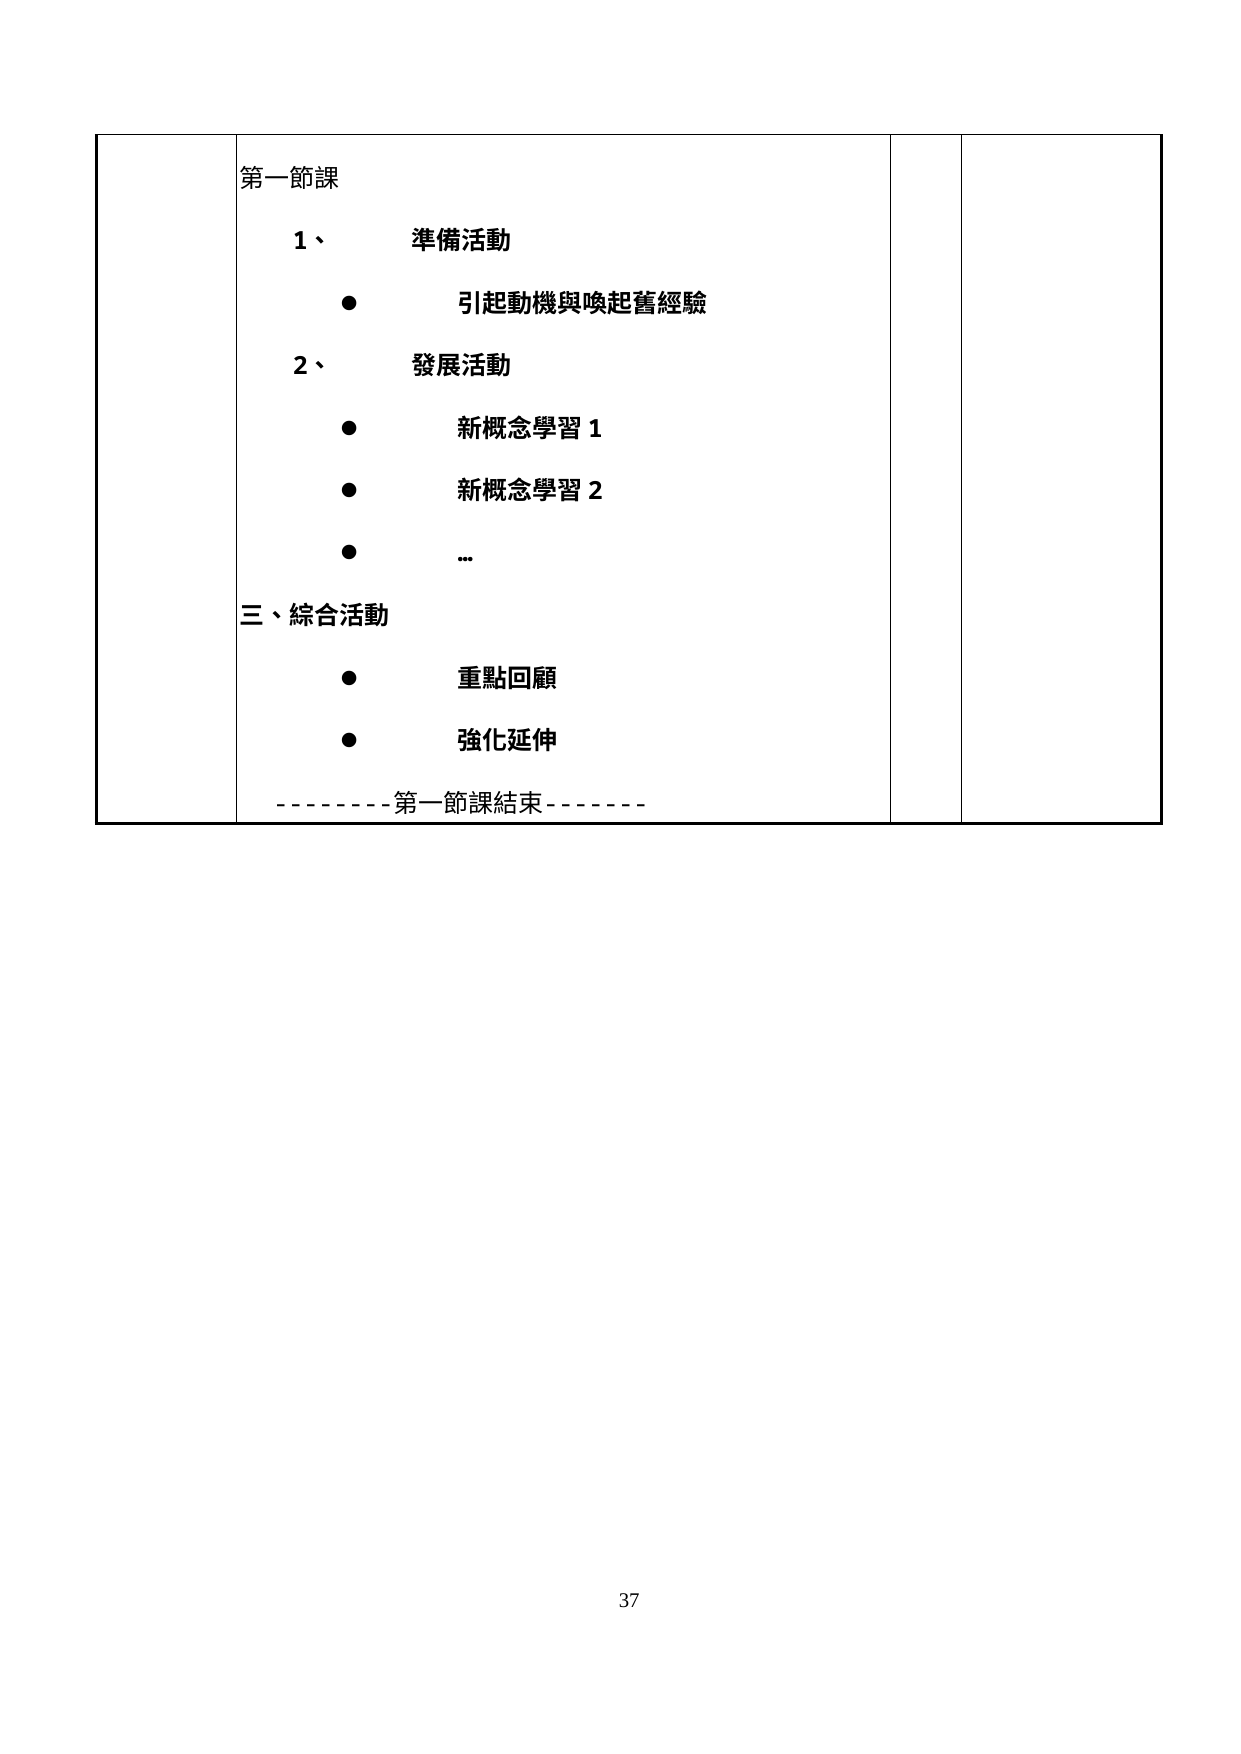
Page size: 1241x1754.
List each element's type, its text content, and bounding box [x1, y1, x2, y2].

table_cell 第一節課 準備活動 引起動機與喚起舊經驗 發展活動 新概念學習1 新概念學習2 … 三、綜合活動 重點回顧 強化延伸 --------第一節課結束------- [237, 135, 890, 822]
table_cell [98, 135, 236, 822]
table_cell [962, 135, 1160, 822]
table_cell [891, 135, 961, 822]
